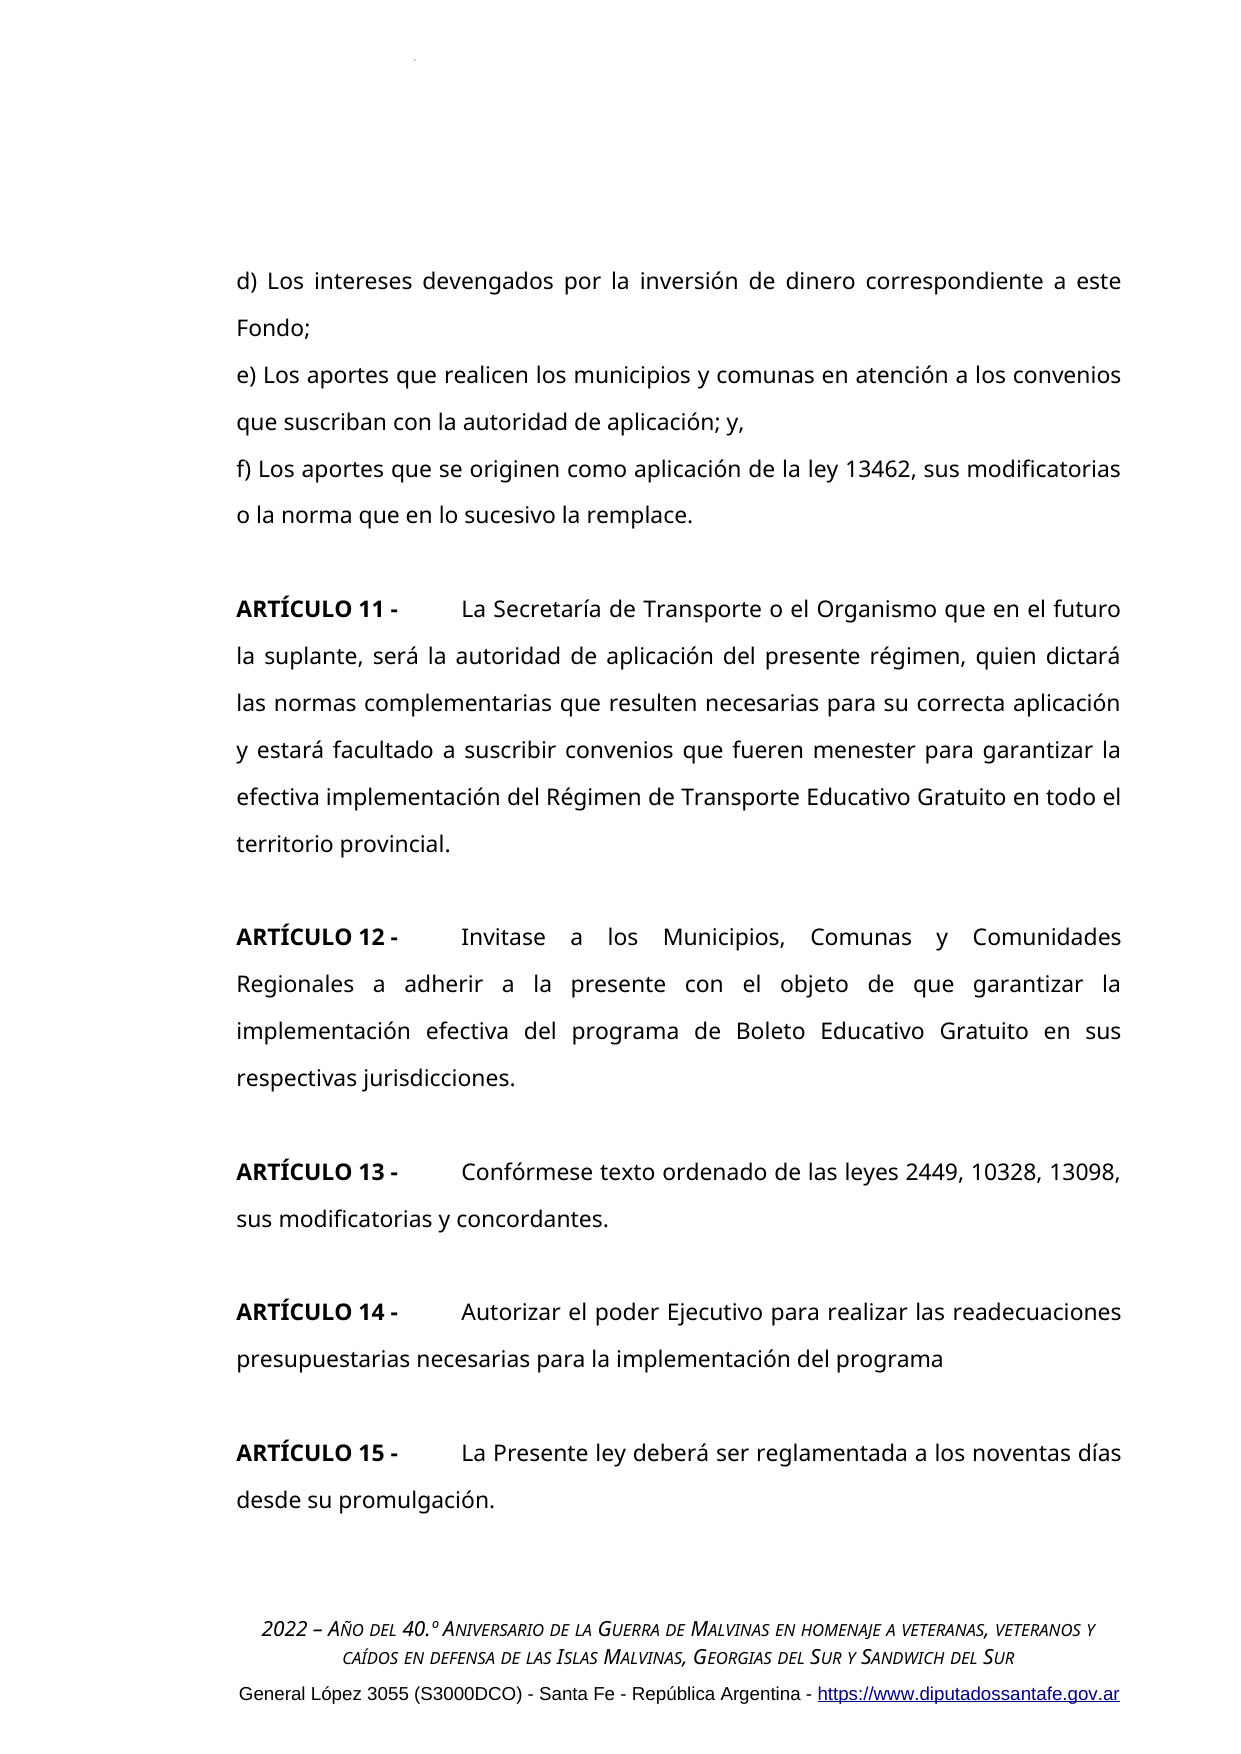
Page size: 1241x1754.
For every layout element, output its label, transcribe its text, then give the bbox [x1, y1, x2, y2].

text d) Los intereses devengados por la inversión de dinero correspondiente a este Fondo; [236, 265, 1122, 343]
list La Secretaría de Transporte o el Organismo que en el futuro la suplante, será la autoridad de aplicación del presente régimen, quien dictará las normas complementarias que resulten necesarias para su correcta aplicación y estará facultado a suscribir convenios que fueren menester para garantizar la efectiva implementación del Régimen de Transporte Educativo Gratuito en todo el territorio provincial. [236, 593, 1122, 859]
text e) Los aportes que realicen los municipios y comunas en atención a los convenios que suscriban con la autoridad de aplicación; y, [236, 359, 1122, 437]
list La Presente ley deberá ser reglamentada a los noventas días desde su promulgación. [236, 1437, 1122, 1515]
list Confórmese texto ordenado de las leyes 2449, 10328, 13098, sus modificatorias y concordantes. [236, 1156, 1122, 1234]
text f) Los aportes que se originen como aplicación de la ley 13462, sus modificatorias o la norma que en lo sucesivo la remplace. [236, 452, 1122, 531]
list Invitase a los Municipios, Comunas y Comunidades Regionales a adherir a la presente con el objeto de que garantizar la implementación efectiva del programa de Boleto Educativo Gratuito en sus respectivas jurisdicciones. [236, 921, 1122, 1093]
list Autorizar el poder Ejecutivo para realizar las readecuaciones presupuestarias necesarias para la implementación del programa [236, 1296, 1122, 1374]
